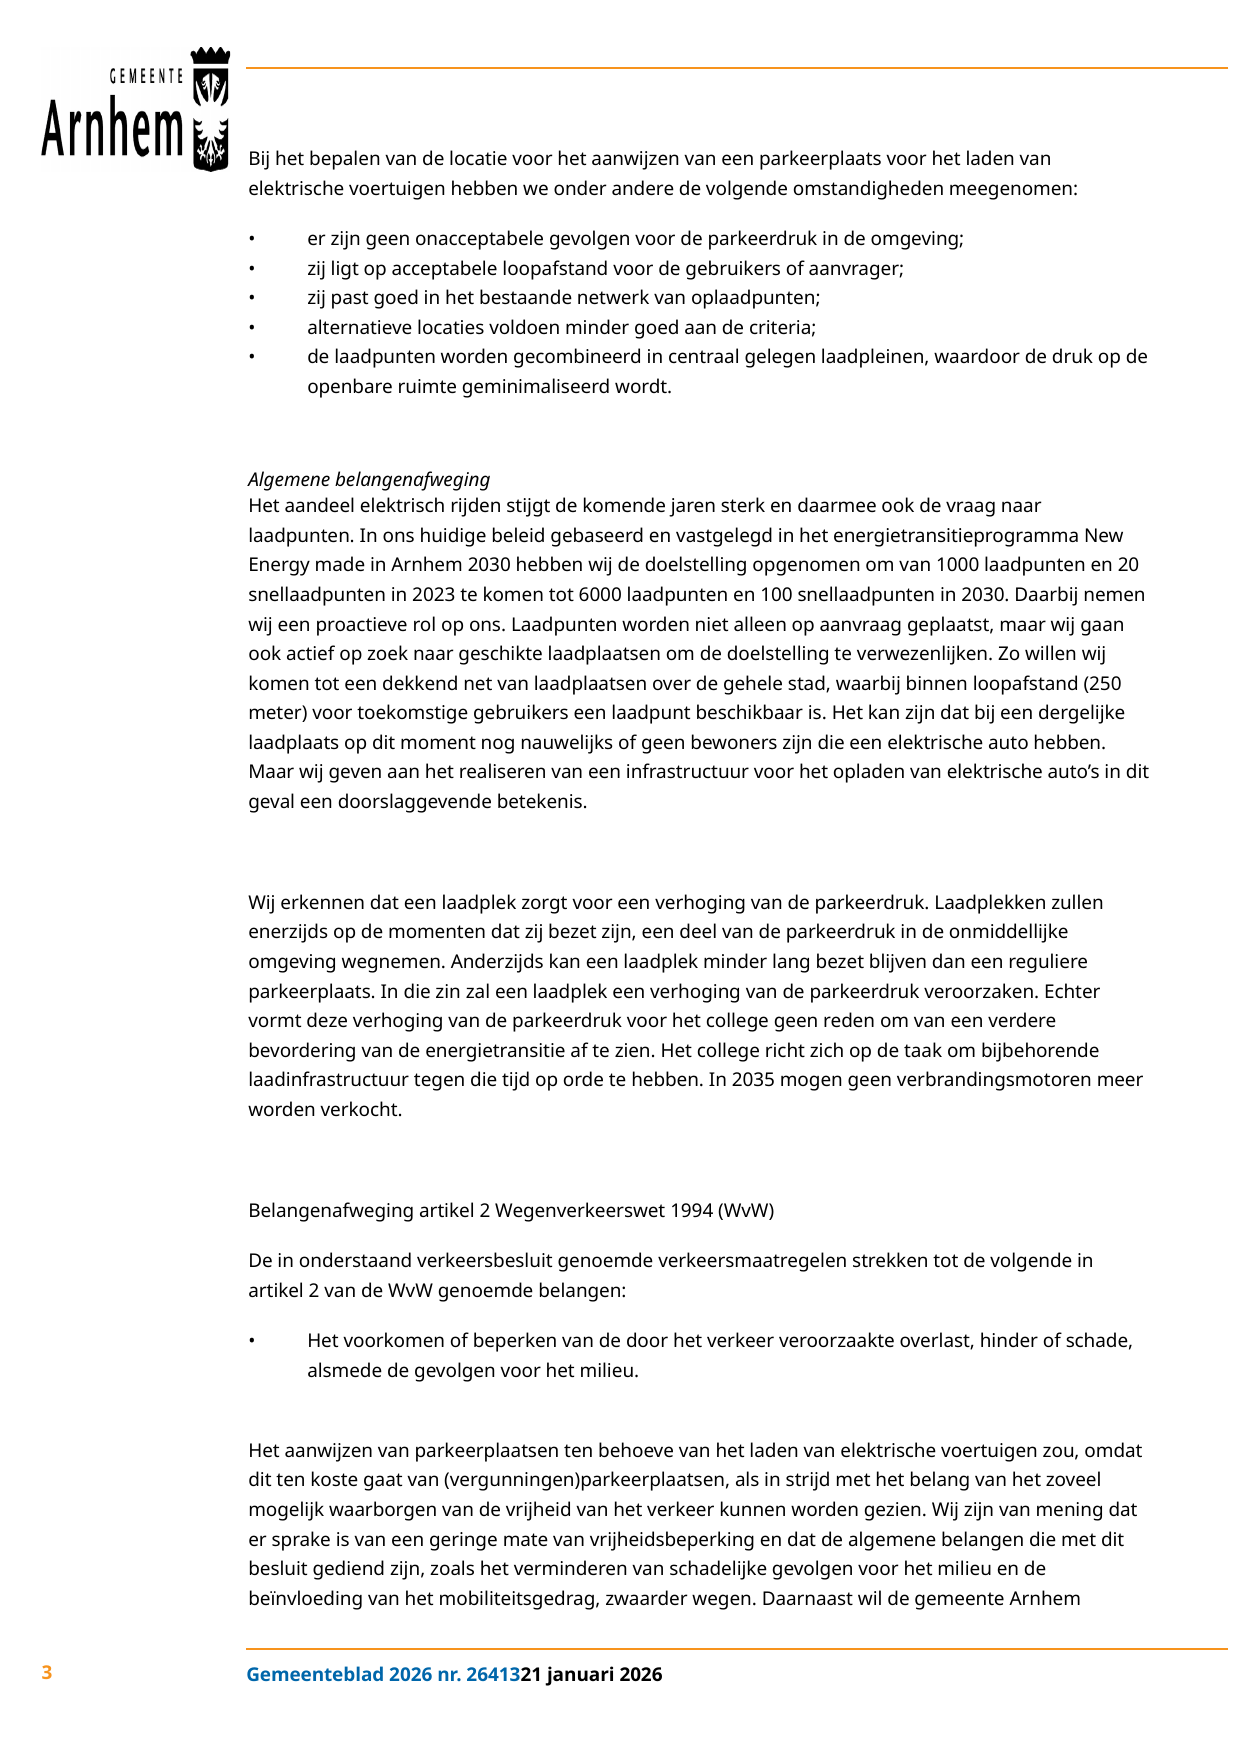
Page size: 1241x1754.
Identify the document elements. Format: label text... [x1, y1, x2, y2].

list de laadpunten worden gecombineerd in centraal gelegen laadpleinen, waardoor de druk op de openbare ruimte geminimaliseerd wordt. [248, 343, 1152, 399]
list alternatieve locaties voldoen minder goed aan de criteria; [248, 314, 1152, 340]
list zij past goed in het bestaande netwerk van oplaadpunten; [248, 284, 1152, 310]
list zij ligt op acceptabele loopafstand voor de gebruikers of aanvrager; [248, 255, 1152, 281]
list Het voorkomen of beperken van de door het verkeer veroorzaakte overlast, hinder of schade, alsmede de gevolgen voor het milieu. [248, 1327, 1152, 1383]
picture [41, 47, 231, 172]
text Bij het bepalen van de locatie voor het aanwijzen van een parkeerplaats voor het laden van elektrische voertuigen hebben we onder andere de volgende omstandigheden meegenomen: [248, 145, 1152, 201]
text Algemene belangenafweging [248, 467, 1152, 492]
text De in onderstaand verkeersbesluit genoemde verkeersmaatregelen strekken tot de volgende in artikel 2 van de WvW genoemde belangen: [248, 1247, 1152, 1303]
text Belangenafweging artikel 2 Wegenverkeerswet 1994 (WvW) [248, 1197, 1152, 1223]
text Wij erkennen dat een laadplek zorgt voor een verhoging van de parkeerdruk. Laadplekken zullen enerzijds op de momenten dat zij bezet zijn, een deel van de parkeerdruk in de onmiddellijke omgeving wegnemen. Anderzijds kan een laadplek minder lang bezet blijven dan een reguliere parkeerplaats. In die zin zal een laadplek een verhoging van de parkeerdruk veroorzaken. Echter vormt deze verhoging van de parkeerdruk voor het college geen reden om van een verdere bevordering van de energietransitie af te zien. Het college richt zich op de taak om bijbehorende laadinfrastructuur tegen die tijd op orde te hebben. In 2035 mogen geen verbrandingsmotoren meer worden verkocht. [248, 889, 1152, 1122]
text Het aandeel elektrisch rijden stijgt de komende jaren sterk en daarmee ook de vraag naar laadpunten. In ons huidige beleid gebaseerd en vastgelegd in het energietransitieprogramma New Energy made in Arnhem 2030 hebben wij de doelstelling opgenomen om van 1000 laadpunten en 20 snellaadpunten in 2023 te komen tot 6000 laadpunten en 100 snellaadpunten in 2030. Daarbij nemen wij een proactieve rol op ons. Laadpunten worden niet alleen op aanvraag geplaatst, maar wij gaan ook actief op zoek naar geschikte laadplaatsen om de doelstelling te verwezenlijken. Zo willen wij komen tot een dekkend net van laadplaatsen over de gehele stad, waarbij binnen loopafstand (250 meter) voor toekomstige gebruikers een laadpunt beschikbaar is. Het kan zijn dat bij een dergelijke laadplaats op dit moment nog nauwelijks of geen bewoners zijn die een elektrische auto hebben. Maar wij geven aan het realiseren van een infrastructuur voor het opladen van elektrische auto’s in dit geval een doorslaggevende betekenis. [248, 492, 1152, 814]
text Het aanwijzen van parkeerplaatsen ten behoeve van het laden van elektrische voertuigen zou, omdat dit ten koste gaat van (vergunningen)parkeerplaatsen, als in strijd met het belang van het zoveel mogelijk waarborgen van de vrijheid van het verkeer kunnen worden gezien. Wij zijn van mening dat er sprake is van een geringe mate van vrijheidsbeperking en dat de algemene belangen die met dit besluit gediend zijn, zoals het verminderen van schadelijke gevolgen voor het milieu en de beïnvloeding van het mobiliteitsgedrag, zwaarder wegen. Daarnaast wil de gemeente Arnhem [248, 1437, 1152, 1611]
list er zijn geen onacceptabele gevolgen voor de parkeerdruk in de omgeving; [248, 225, 1152, 251]
